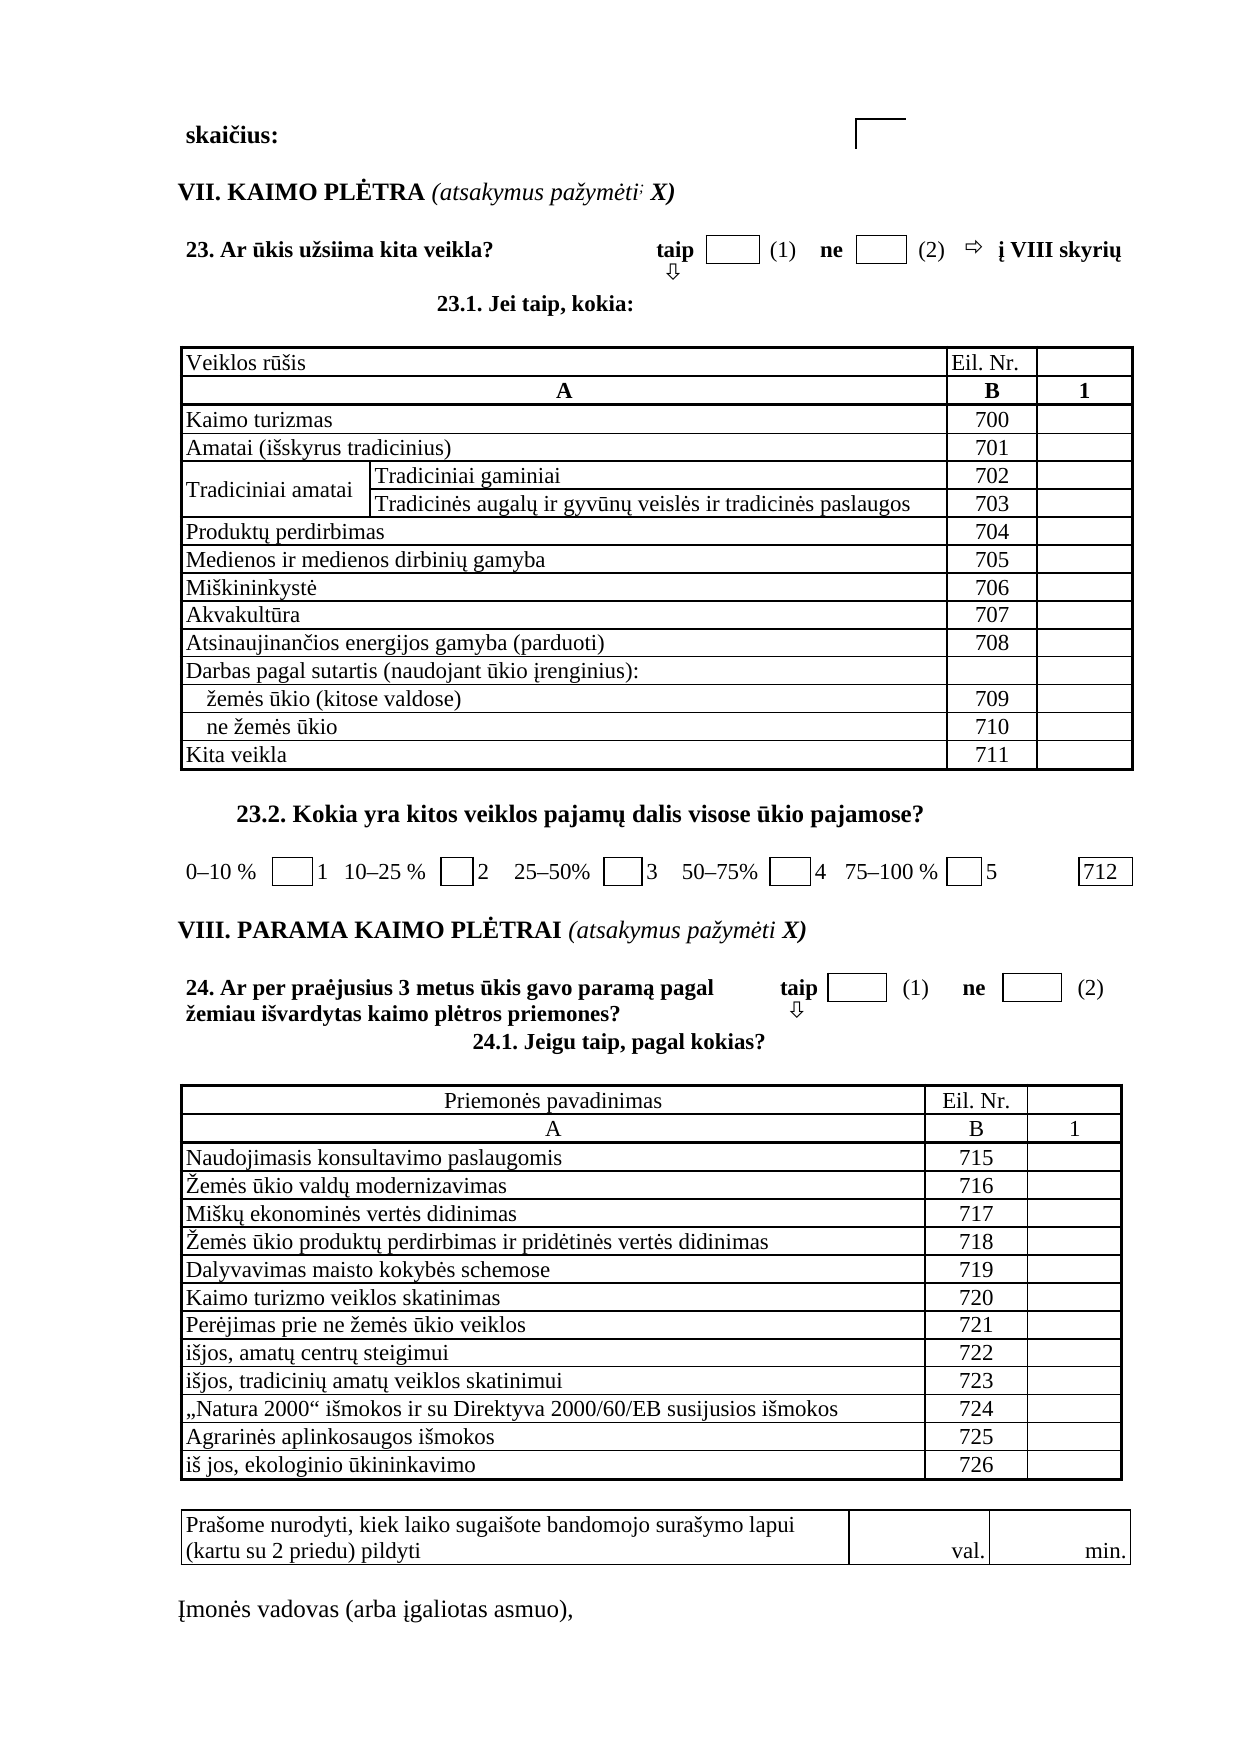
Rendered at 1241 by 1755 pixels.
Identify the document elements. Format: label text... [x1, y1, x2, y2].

table_cell [956, 291, 961, 317]
table_cell 718 [1023, 1228, 1027, 1254]
table_cell [886, 1001, 945, 1028]
table_cell [755, 291, 759, 317]
table_cell [906, 291, 911, 317]
table_header 25–50% [510, 857, 603, 885]
table_header 712 [1128, 858, 1132, 885]
table_cell ne žemės ūkio [183, 713, 206, 739]
table_cell 1 [1028, 1115, 1032, 1141]
table_header (1) [887, 973, 945, 1001]
table_header 0–10 % [181, 857, 272, 885]
table_cell [755, 264, 759, 291]
table_cell [824, 1029, 828, 1055]
table_cell 722 [1023, 1340, 1027, 1366]
table_cell [802, 291, 806, 317]
table_cell [994, 118, 1131, 148]
table_header [1028, 1087, 1032, 1113]
table_header taip [770, 973, 827, 1001]
table_cell [181, 263, 644, 291]
table_cell [882, 1029, 886, 1055]
table_cell [1028, 1284, 1032, 1310]
table_cell [902, 291, 906, 317]
table_cell [1116, 1029, 1120, 1055]
table_cell 723 [1023, 1367, 1027, 1394]
table_cell 715 [1023, 1144, 1027, 1170]
text VII. KAIMO PLĖTRA (atsakymus pažymėti; X) [177, 177, 1122, 206]
table_cell [1028, 1395, 1032, 1422]
table_cell [882, 1002, 886, 1028]
table_cell [886, 1029, 891, 1055]
table_header 4 [811, 857, 840, 885]
table_cell [1057, 1029, 1061, 1055]
table_cell [902, 264, 906, 291]
table_cell [1028, 1340, 1032, 1366]
table_cell  [644, 263, 706, 291]
table_cell [806, 263, 856, 291]
text 23.2. Kokia yra kitos veiklos pajamų dalis visose ūkio pajamose? [236, 799, 1122, 828]
table_header min. [990, 1511, 1130, 1564]
table_cell [990, 291, 994, 317]
table_header 10–25 % [340, 857, 440, 885]
table_cell [956, 118, 994, 148]
table_cell [1127, 291, 1131, 317]
table_cell [706, 291, 711, 317]
table_cell [1028, 1423, 1032, 1449]
table_cell [706, 264, 711, 291]
table_cell [828, 1002, 832, 1028]
table_cell [1028, 1200, 1032, 1226]
table_cell [906, 263, 956, 291]
table_cell [1028, 1172, 1032, 1198]
table_header 24. Ar per praėjusius 3 metus ūkis gavo paramą pagal žemiau išvardytas kaimo plėtros priemones? [181, 973, 770, 1028]
table_cell [760, 263, 806, 291]
table_cell Tradiciniai amatai [183, 462, 369, 516]
table_cell [1028, 1312, 1032, 1338]
table_header [902, 236, 906, 263]
table_header [882, 974, 886, 1001]
table_cell 717 [1023, 1200, 1027, 1226]
table_cell [770, 1029, 774, 1055]
table_cell [1028, 1256, 1032, 1282]
table_header į VIII skyrių [994, 235, 1131, 263]
table_cell [702, 291, 706, 317]
table_header [977, 858, 981, 885]
table_cell [941, 1029, 945, 1055]
table_header (2) [907, 235, 956, 263]
table_cell [906, 118, 956, 148]
table_header [1057, 974, 1061, 1001]
table_header 5 [982, 857, 1078, 885]
table_cell B [1023, 1115, 1027, 1141]
table_cell [1057, 1002, 1061, 1028]
table_header [857, 236, 861, 263]
table_cell [994, 263, 1131, 291]
table_cell [994, 291, 998, 317]
table_header 23. Ar ūkis užsiima kita veikla? [181, 235, 644, 263]
table_header [755, 236, 759, 263]
table_cell [856, 264, 861, 291]
table_header ne [945, 973, 1002, 1001]
table_header ne [806, 235, 856, 263]
table_cell [956, 263, 994, 291]
text VIII. PARAMA KAIMO PLĖTRAI (atsakymus pažymėti X) [177, 915, 1122, 944]
table_cell  [770, 1001, 828, 1028]
table_header 50–75% [678, 857, 769, 885]
table_cell 724 [1023, 1395, 1027, 1422]
table_cell [902, 120, 906, 148]
table_cell 23.1. Jei taip, kokia: [181, 291, 244, 317]
table_header [707, 236, 711, 263]
text Įmonės vadovas (arba įgaliotas asmuo), [177, 1594, 1122, 1623]
table_cell [1028, 1144, 1032, 1170]
table_cell [1028, 1451, 1032, 1477]
table_cell [1003, 1002, 1007, 1028]
table_header (2) [1062, 973, 1120, 1001]
table_header 2 [474, 857, 510, 885]
table_cell [1003, 1029, 1007, 1055]
table_header 1 [313, 857, 339, 885]
table_cell [945, 1029, 949, 1055]
table_header [806, 858, 810, 885]
table_cell 719 [1023, 1256, 1027, 1282]
table_header (1) [760, 235, 806, 263]
table_cell [856, 291, 861, 317]
table_cell [999, 1029, 1003, 1055]
table_cell [1061, 1029, 1066, 1055]
table_header [308, 858, 312, 885]
table_cell 716 [1023, 1172, 1027, 1198]
table_cell [1028, 1367, 1032, 1394]
table_cell [852, 291, 856, 317]
table_cell [760, 291, 764, 317]
table_cell 725 [1023, 1423, 1027, 1449]
table_cell žemės ūkio (kitose valdose) [183, 685, 206, 712]
table_cell [828, 1029, 832, 1055]
table_header val. [850, 1511, 989, 1564]
table_cell skaičius: [181, 118, 855, 148]
table_header 3 [643, 857, 677, 885]
table_header 75–100 % [840, 857, 946, 885]
table_cell [806, 291, 811, 317]
table_cell [952, 291, 956, 317]
table_cell [945, 1001, 1003, 1028]
table_cell 721 [1023, 1312, 1027, 1338]
table_cell 720 [1023, 1284, 1027, 1310]
table_cell 726 [1023, 1451, 1027, 1477]
table_header taip [644, 235, 706, 263]
table_header  [956, 235, 994, 263]
table_cell [1028, 1228, 1032, 1254]
table_cell [1061, 1001, 1120, 1028]
table_cell [644, 291, 648, 317]
